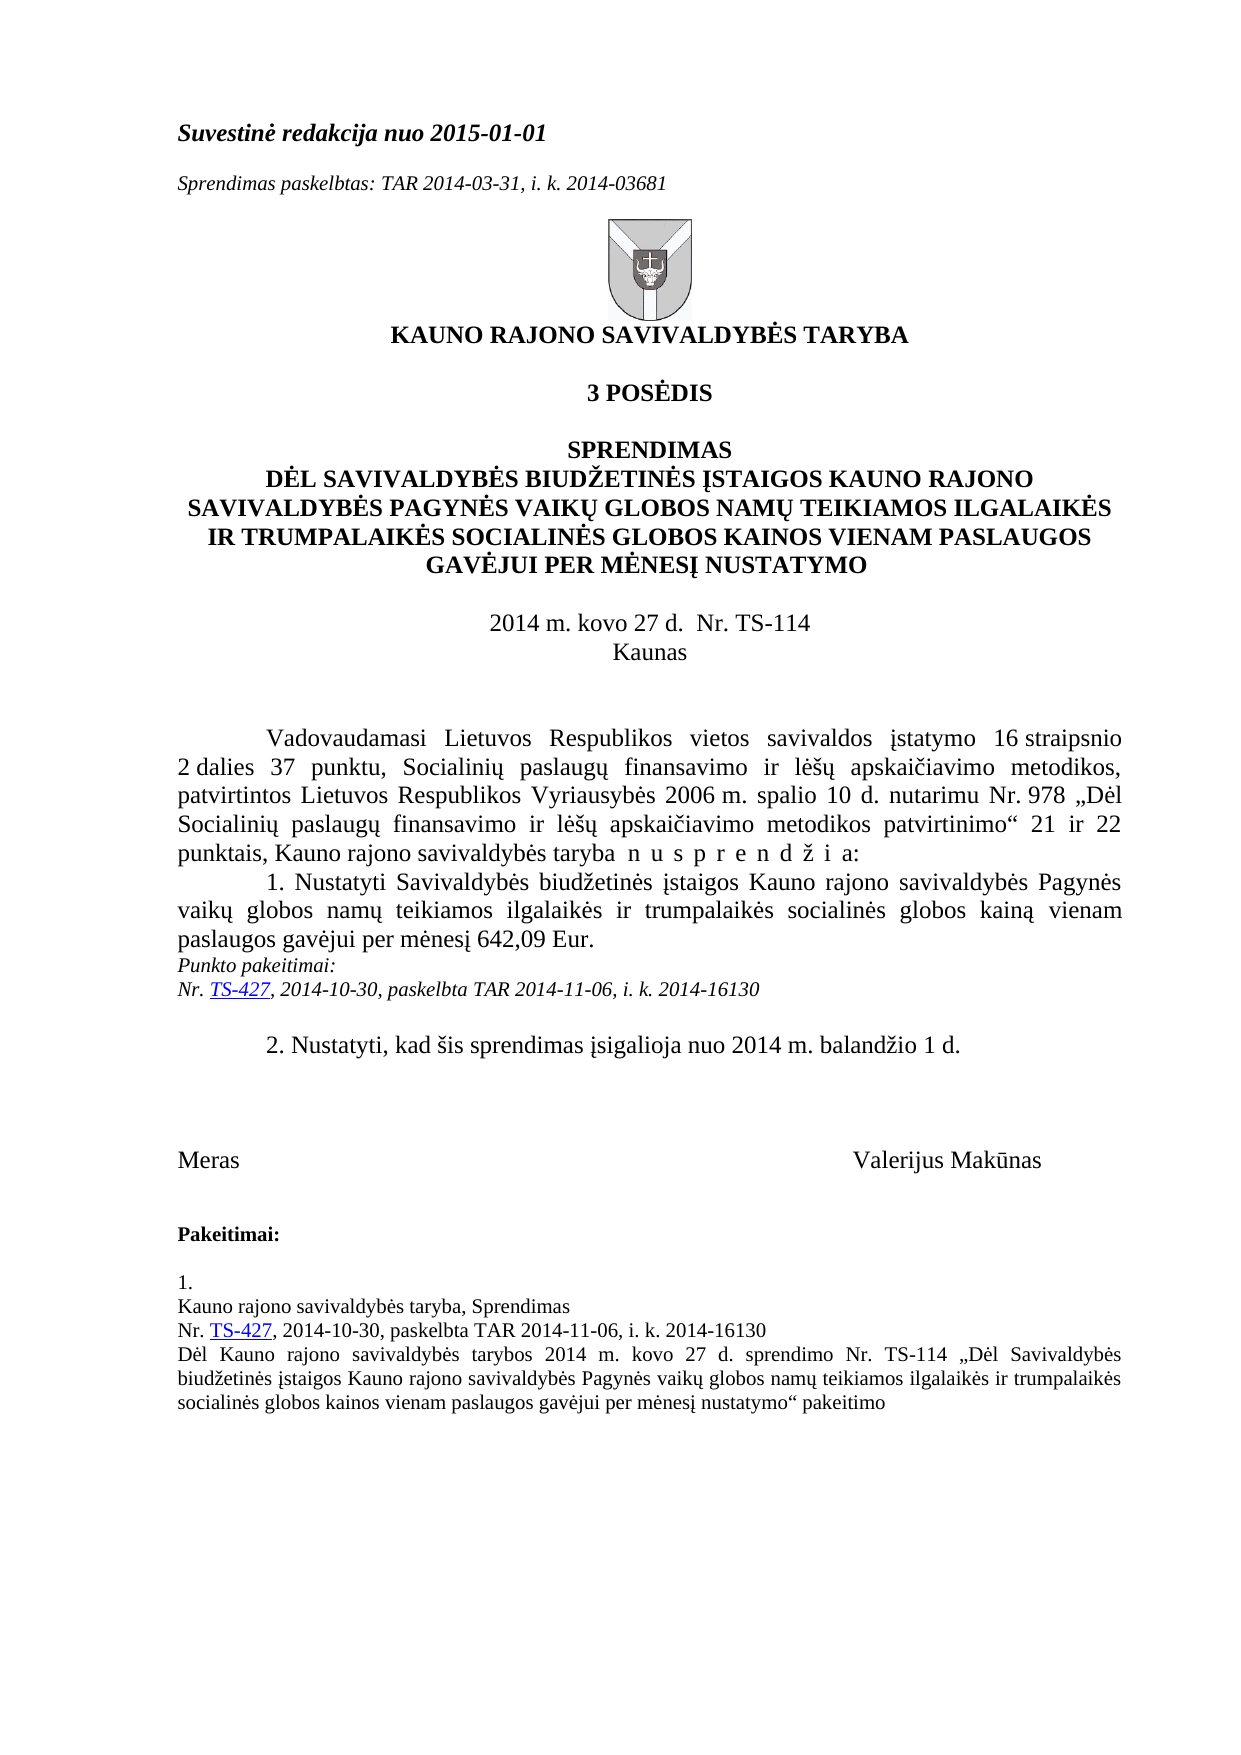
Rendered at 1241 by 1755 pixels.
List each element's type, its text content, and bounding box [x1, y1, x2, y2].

text 2. Nustatyti, kad šis sprendimas įsigalioja nuo 2014 m. balandžio 1 d. [177, 1030, 1122, 1059]
text Vadovaudamasi Lietuvos Respublikos vietos savivaldos įstatymo 16 straipsnio 2 dalies 37 punktu, Socialinių paslaugų finansavimo ir lėšų apskaičiavimo metodikos, patvirtintos Lietuvos Respublikos Vyriausybės 2006 m. spalio 10 d. nutarimu Nr. 978 „Dėl Socialinių paslaugų finansavimo ir lėšų apskaičiavimo metodikos patvirtinimo“ 21 ir 22 punktais, Kauno rajono savivaldybės taryba nusprendžia: [177, 723, 1122, 867]
text DĖL SAVIVALDYBĖS BIUDŽETINĖS ĮSTAIGOS KAUNO RAJONO SAVIVALDYBĖS PAGYNĖS VAIKŲ GLOBOS NAMŲ TEIKIAMOS ILGALAIKĖS IR TRUMPALAIKĖS SOCIALINĖS GLOBOS KAINOS VIENAM PASLAUGOS GAVĖJUI PER MĖNESĮ NUSTATYMO [177, 464, 1122, 579]
text Pakeitimai: [177, 1222, 1122, 1246]
text SPRENDIMAS [177, 436, 1122, 464]
text Sprendimas paskelbtas: TAR 2014-03-31, i. k. 2014-03681 [177, 171, 1122, 195]
text KAUNO RAJONO SAVIVALDYBĖS TARYBA [177, 321, 1122, 349]
text 1. [177, 1270, 1122, 1294]
text Nr. TS-427, 2014-10-30, paskelbta TAR 2014-11-06, i. k. 2014-16130 [177, 1318, 1122, 1342]
text 2014 m. kovo 27 d. Nr. TS-114 [177, 608, 1122, 637]
text Dėl Kauno rajono savivaldybės tarybos 2014 m. kovo 27 d. sprendimo Nr. TS-114 „Dėl Savivaldybės biudžetinės įstaigos Kauno rajono savivaldybės Pagynės vaikų globos namų teikiamos ilgalaikės ir trumpalaikės socialinės globos kainos vienam paslaugos gavėjui per mėnesį nustatymo“ pakeitimo [177, 1342, 1122, 1414]
text Kauno rajono savivaldybės taryba, Sprendimas [177, 1294, 1122, 1318]
text Punkto pakeitimai: [177, 953, 1122, 977]
text Nr. TS-427, 2014-10-30, paskelbta TAR 2014-11-06, i. k. 2014-16130 [177, 977, 1122, 1001]
text Suvestinė redakcija nuo 2015-01-01 [177, 118, 1122, 147]
text Meras Valerijus Makūnas [177, 1145, 1122, 1174]
text Kaunas [177, 637, 1122, 666]
text 3 POSĖDIS [177, 378, 1122, 407]
text 1. Nustatyti Savivaldybės biudžetinės įstaigos Kauno rajono savivaldybės Pagynės vaikų globos namų teikiamos ilgalaikės ir trumpalaikės socialinės globos kainą vienam paslaugos gavėjui per mėnesį 642,09 Eur. [177, 867, 1122, 953]
